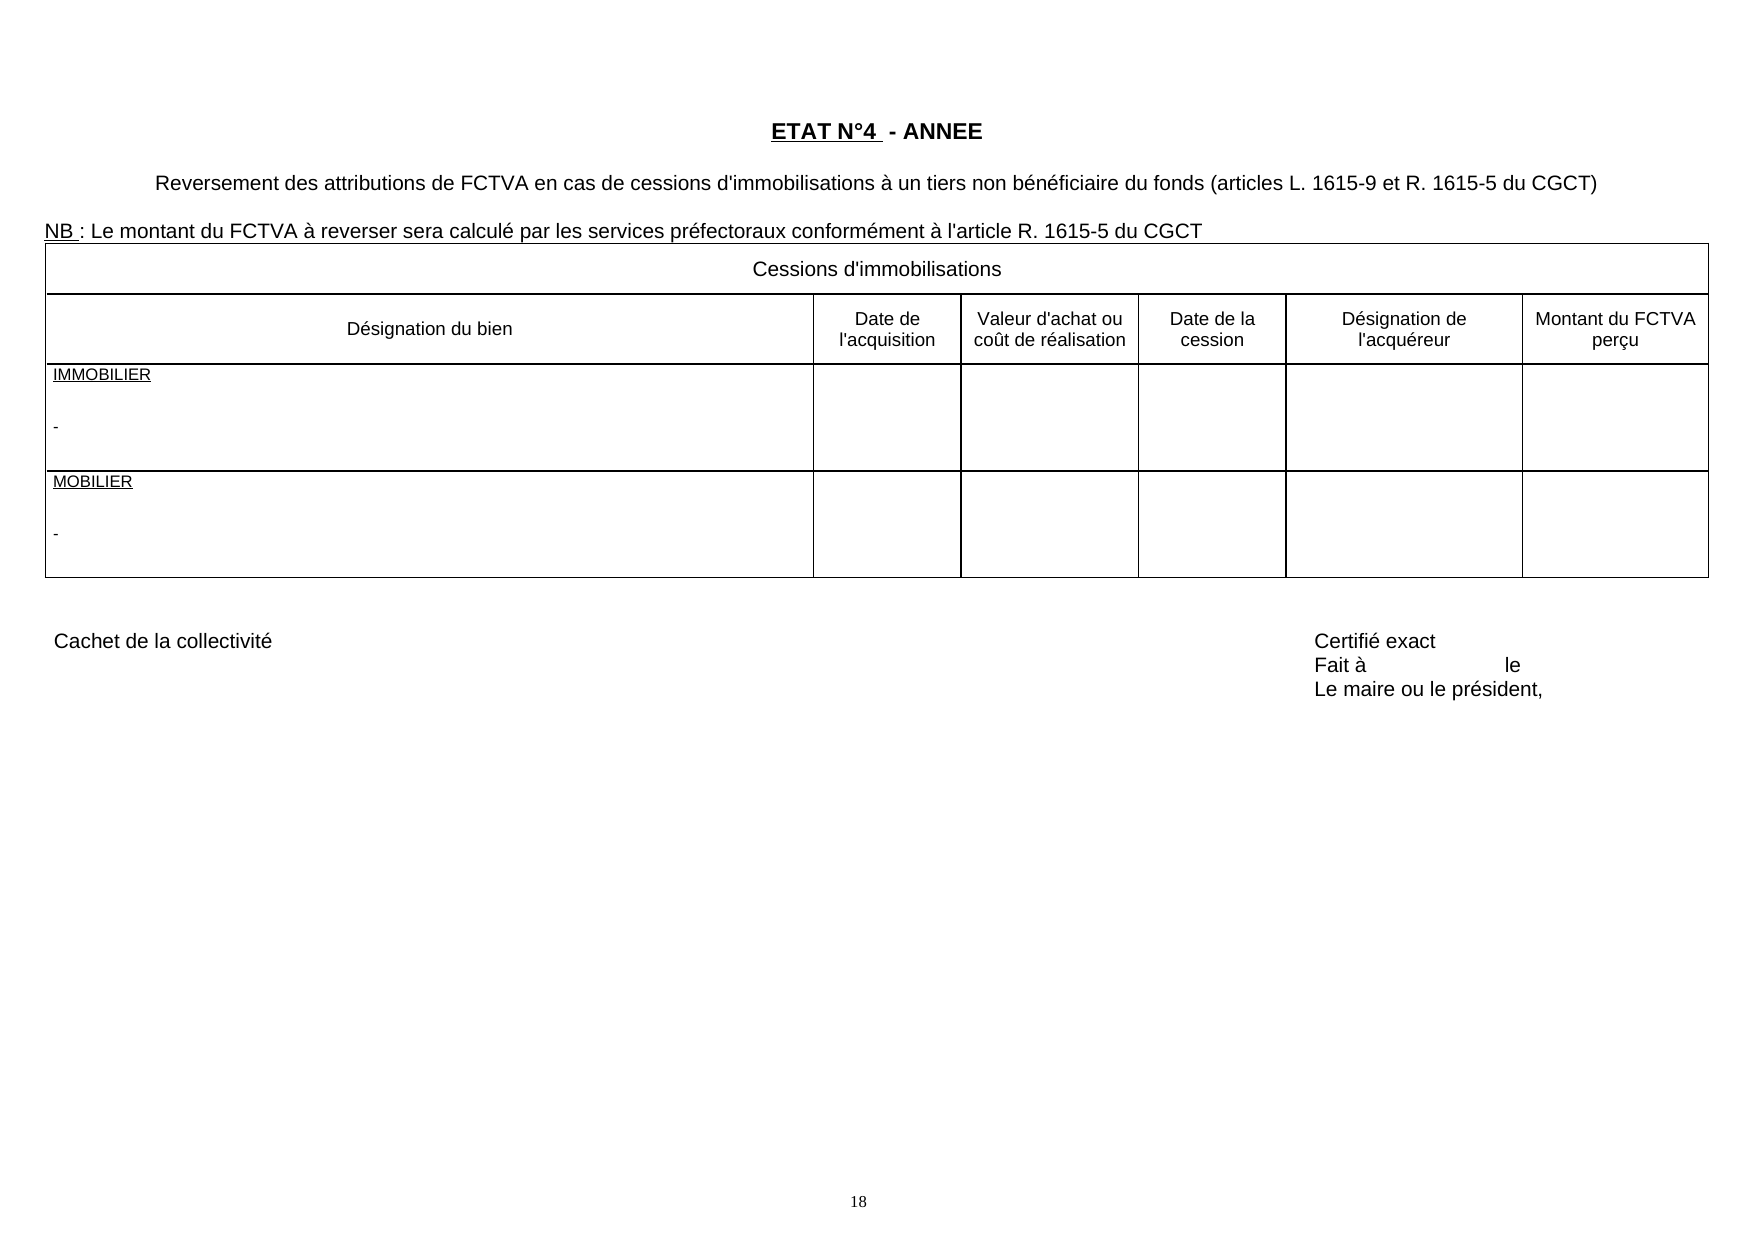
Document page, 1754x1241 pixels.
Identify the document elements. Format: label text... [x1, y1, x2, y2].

table_cell [46, 444, 813, 470]
table_cell [1034, 677, 1294, 701]
table_cell [962, 472, 1138, 498]
table_cell [46, 677, 1033, 701]
table_cell [1034, 653, 1294, 677]
table_cell [1523, 524, 1708, 551]
table_cell Valeur d'achat ou coût de réalisation [962, 295, 1138, 363]
table_cell [1287, 524, 1522, 551]
table_cell [814, 551, 960, 577]
table_cell Date de la cession [1139, 295, 1285, 363]
table_cell [814, 365, 960, 391]
table_cell [814, 444, 960, 470]
table_cell Désignation de l'acquéreur [1287, 295, 1522, 363]
table_cell [1287, 498, 1522, 524]
table_cell IMMOBILIER [46, 364, 813, 391]
table_cell [962, 498, 1138, 524]
table_cell [1287, 365, 1522, 391]
table_cell [814, 524, 960, 551]
table_cell [814, 472, 960, 498]
text ETAT N°4 - ANNEE [148, 118, 1606, 144]
table_cell [1287, 551, 1522, 577]
table_cell [1523, 551, 1708, 577]
table_cell [46, 653, 1033, 677]
table_cell MOBILIER [46, 471, 813, 498]
table_cell [1523, 498, 1708, 524]
table_cell [1287, 472, 1522, 498]
table_cell Fait à le [1294, 653, 1707, 677]
table_cell [1523, 472, 1708, 498]
table_cell [1523, 444, 1708, 470]
table_cell [1139, 524, 1285, 551]
table_cell [1139, 391, 1285, 417]
table_header [1034, 629, 1294, 653]
table_cell [814, 391, 960, 417]
text NB : Le montant du FCTVA à reverser sera calculé par les services préfectoraux conformément à l'article R. 1615-5 du CGCT [44, 219, 1606, 243]
table_cell [962, 444, 1138, 470]
table_cell - [46, 417, 813, 443]
table_cell [1523, 417, 1708, 443]
table_cell [46, 551, 813, 577]
table_cell [1523, 365, 1708, 391]
table_cell Date de l'acquisition [814, 295, 960, 363]
table_cell [1287, 417, 1522, 443]
table_cell [962, 391, 1138, 417]
table_cell Montant du FCTVA perçu [1523, 295, 1708, 363]
table_cell [1139, 498, 1285, 524]
table_cell [962, 551, 1138, 577]
table_cell [1287, 444, 1522, 470]
table_cell Désignation du bien [46, 294, 813, 363]
table_header Cessions d'immobilisations [46, 244, 1708, 293]
table_cell [814, 417, 960, 443]
table_cell [46, 498, 813, 524]
table_cell [46, 391, 813, 417]
table_cell [1139, 444, 1285, 470]
table_header Certifié exact [1294, 629, 1707, 653]
table_cell [814, 498, 960, 524]
table_cell [1139, 472, 1285, 498]
text Reversement des attributions de FCTVA en cas de cessions d'immobilisations à un tiers non bénéficiaire du fonds (articles L. 1615-9 et R. 1615-5 du CGCT) [148, 171, 1606, 195]
table_cell [1523, 391, 1708, 417]
table_cell [1139, 417, 1285, 443]
table_header Cachet de la collectivité [46, 629, 1033, 653]
table_cell [1139, 551, 1285, 577]
table_cell [962, 417, 1138, 443]
table_cell [962, 524, 1138, 551]
table_cell [962, 365, 1138, 391]
table_cell [1287, 391, 1522, 417]
table_cell - [46, 524, 813, 551]
table_cell [1139, 365, 1285, 391]
table_cell Le maire ou le président, [1294, 677, 1707, 701]
